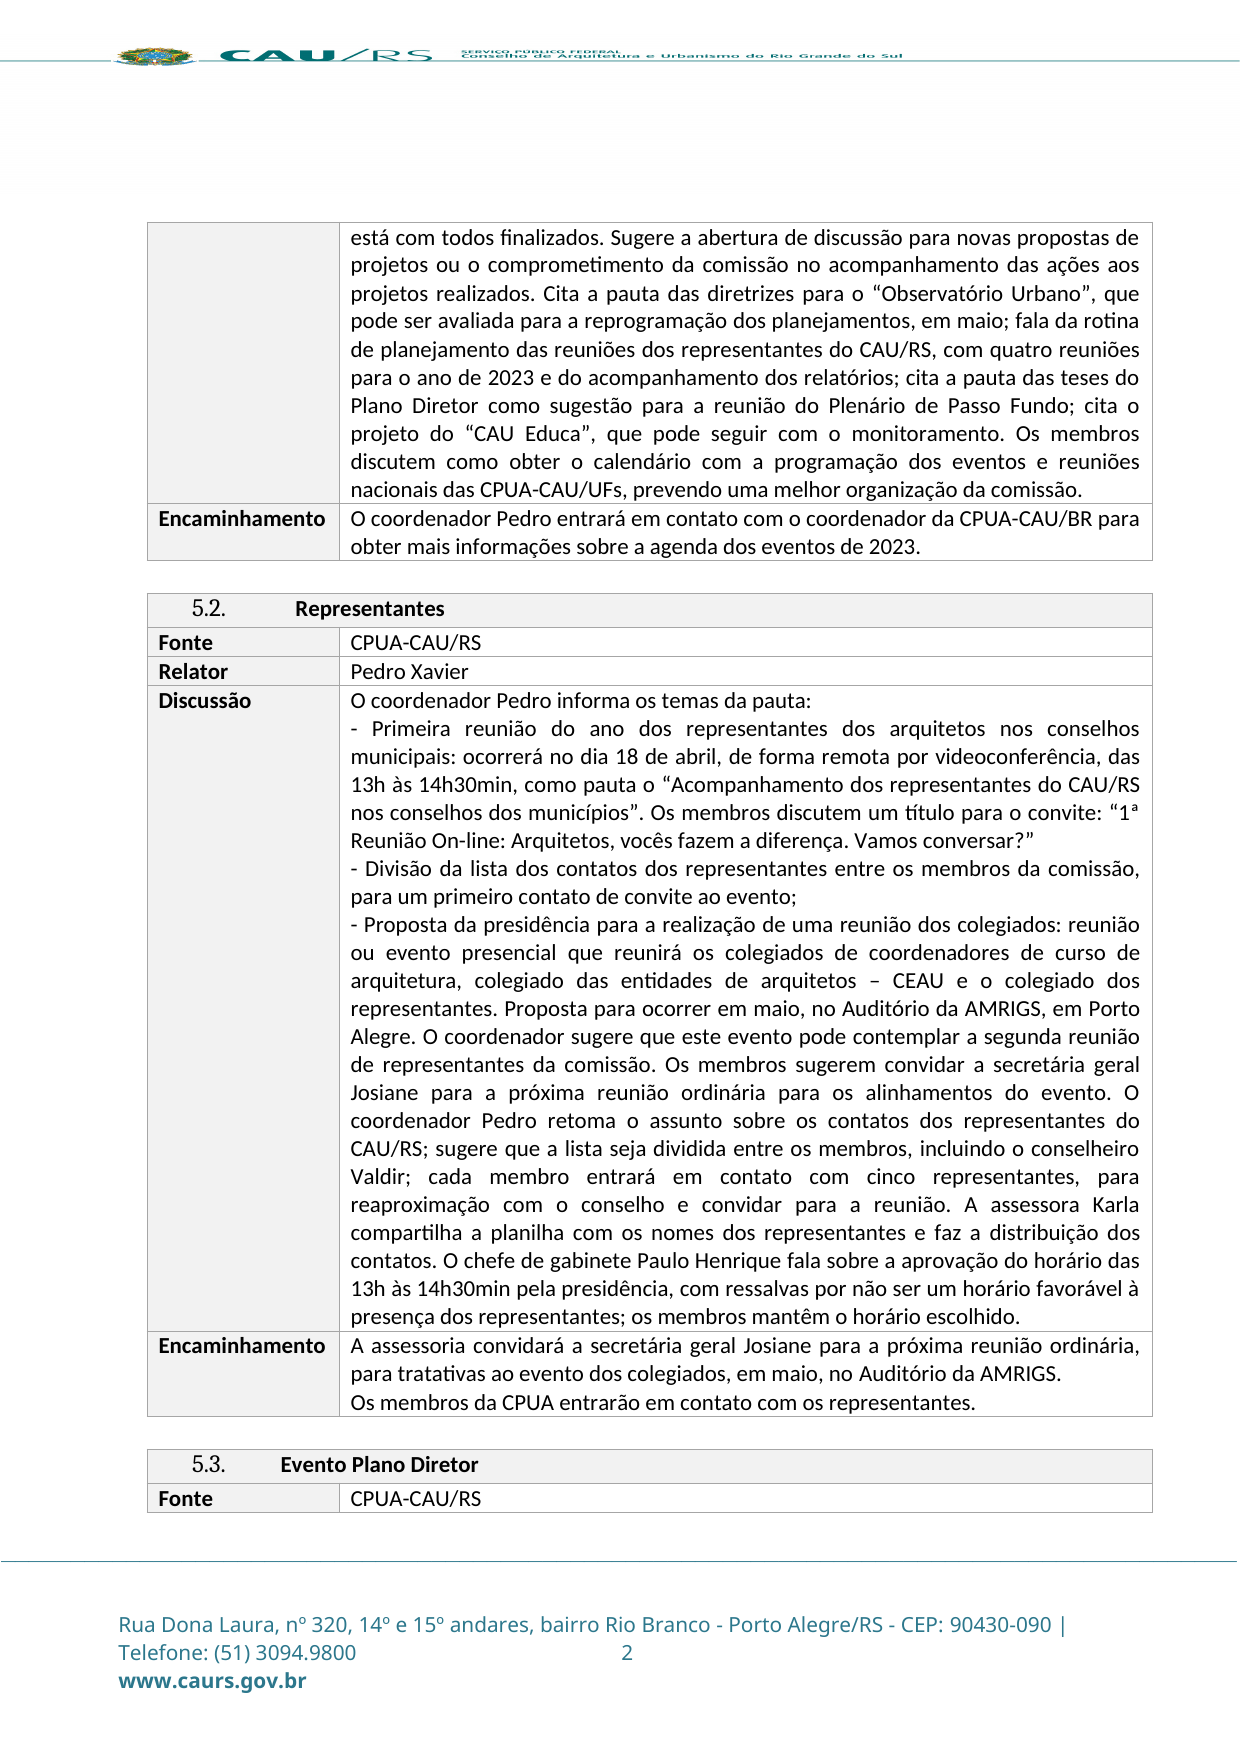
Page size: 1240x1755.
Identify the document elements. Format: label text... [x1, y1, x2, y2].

table_cell [148, 223, 339, 503]
table_cell Fonte [148, 1484, 339, 1512]
table_cell CPUA-CAU/RS [340, 628, 1152, 656]
table_cell Evento Plano Diretor [148, 1450, 1152, 1483]
table_cell Encaminhamento [148, 1332, 339, 1416]
table_cell Pedro Xavier [340, 657, 1152, 685]
table_cell está com todos finalizados. Sugere a abertura de discussão para novas propostas de projetos ou o comprometimento da comissão no acompanhamento das ações aos projetos realizados. Cita a pauta das diretrizes para o “Observatório Urbano”, que pode ser avaliada para a reprogramação dos planejamentos, em maio; fala da rotina de planejamento das reuniões dos representantes do CAU/RS, com quatro reuniões para o ano de 2023 e do acompanhamento dos relatórios; cita a pauta das teses do Plano Diretor como sugestão para a reunião do Plenário de Passo Fundo; cita o projeto do “CAU Educa”, que pode seguir com o monitoramento. Os membros discutem como obter o calendário com a programação dos eventos e reuniões nacionais das CPUA-CAU/UFs, prevendo uma melhor organização da comissão. [340, 223, 1152, 503]
table_cell [147, 1417, 1153, 1448]
table_cell O coordenador Pedro informa os temas da pauta: - Primeira reunião do ano dos representantes dos arquitetos nos conselhos municipais: ocorrerá no dia 18 de abril, de forma remota por videoconferência, das 13h às 14h30min, como pauta o “Acompanhamento dos representantes do CAU/RS nos conselhos dos municípios”. Os membros discutem um título para o convite: “1ª Reunião On-line: Arquitetos, vocês fazem a diferença. Vamos conversar?” - Divisão da lista dos contatos dos representantes entre os membros da comissão, para um primeiro contato de convite ao evento; - Proposta da presidência para a realização de uma reunião dos colegiados: reunião ou evento presencial que reunirá os colegiados de coordenadores de curso de arquitetura, colegiado das entidades de arquitetos – CEAU e o colegiado dos representantes. Proposta para ocorrer em maio, no Auditório da AMRIGS, em Porto Alegre. O coordenador sugere que este evento pode contemplar a segunda reunião de representantes da comissão. Os membros sugerem convidar a secretária geral Josiane para a próxima reunião ordinária para os alinhamentos do evento. O coordenador Pedro retoma o assunto sobre os contatos dos representantes do CAU/RS; sugere que a lista seja dividida entre os membros, incluindo o conselheiro Valdir; cada membro entrará em contato com cinco representantes, para reaproximação com o conselho e convidar para a reunião. A assessora Karla compartilha a planilha com os nomes dos representantes e faz a distribuição dos contatos. O chefe de gabinete Paulo Henrique fala sobre a aprovação do horário das 13h às 14h30min pela presidência, com ressalvas por não ser um horário favorável à presença dos representantes; os membros mantêm o horário escolhido. [340, 686, 1152, 1331]
table_cell Discussão [148, 686, 339, 1331]
table_cell O coordenador Pedro entrará em contato com o coordenador da CPUA-CAU/BR para obter mais informações sobre a agenda dos eventos de 2023. [340, 504, 1152, 560]
table_cell CPUA-CAU/RS [340, 1484, 1152, 1512]
table_cell A assessoria convidará a secretária geral Josiane para a próxima reunião ordinária, para tratativas ao evento dos colegiados, em maio, no Auditório da AMRIGS. Os membros da CPUA entrarão em contato com os representantes. [340, 1332, 1152, 1416]
table_cell Representantes [148, 594, 1152, 627]
table_cell Relator [148, 657, 339, 685]
table_cell Encaminhamento [148, 504, 339, 560]
table_cell [147, 561, 1153, 593]
table_cell Fonte [148, 628, 339, 656]
